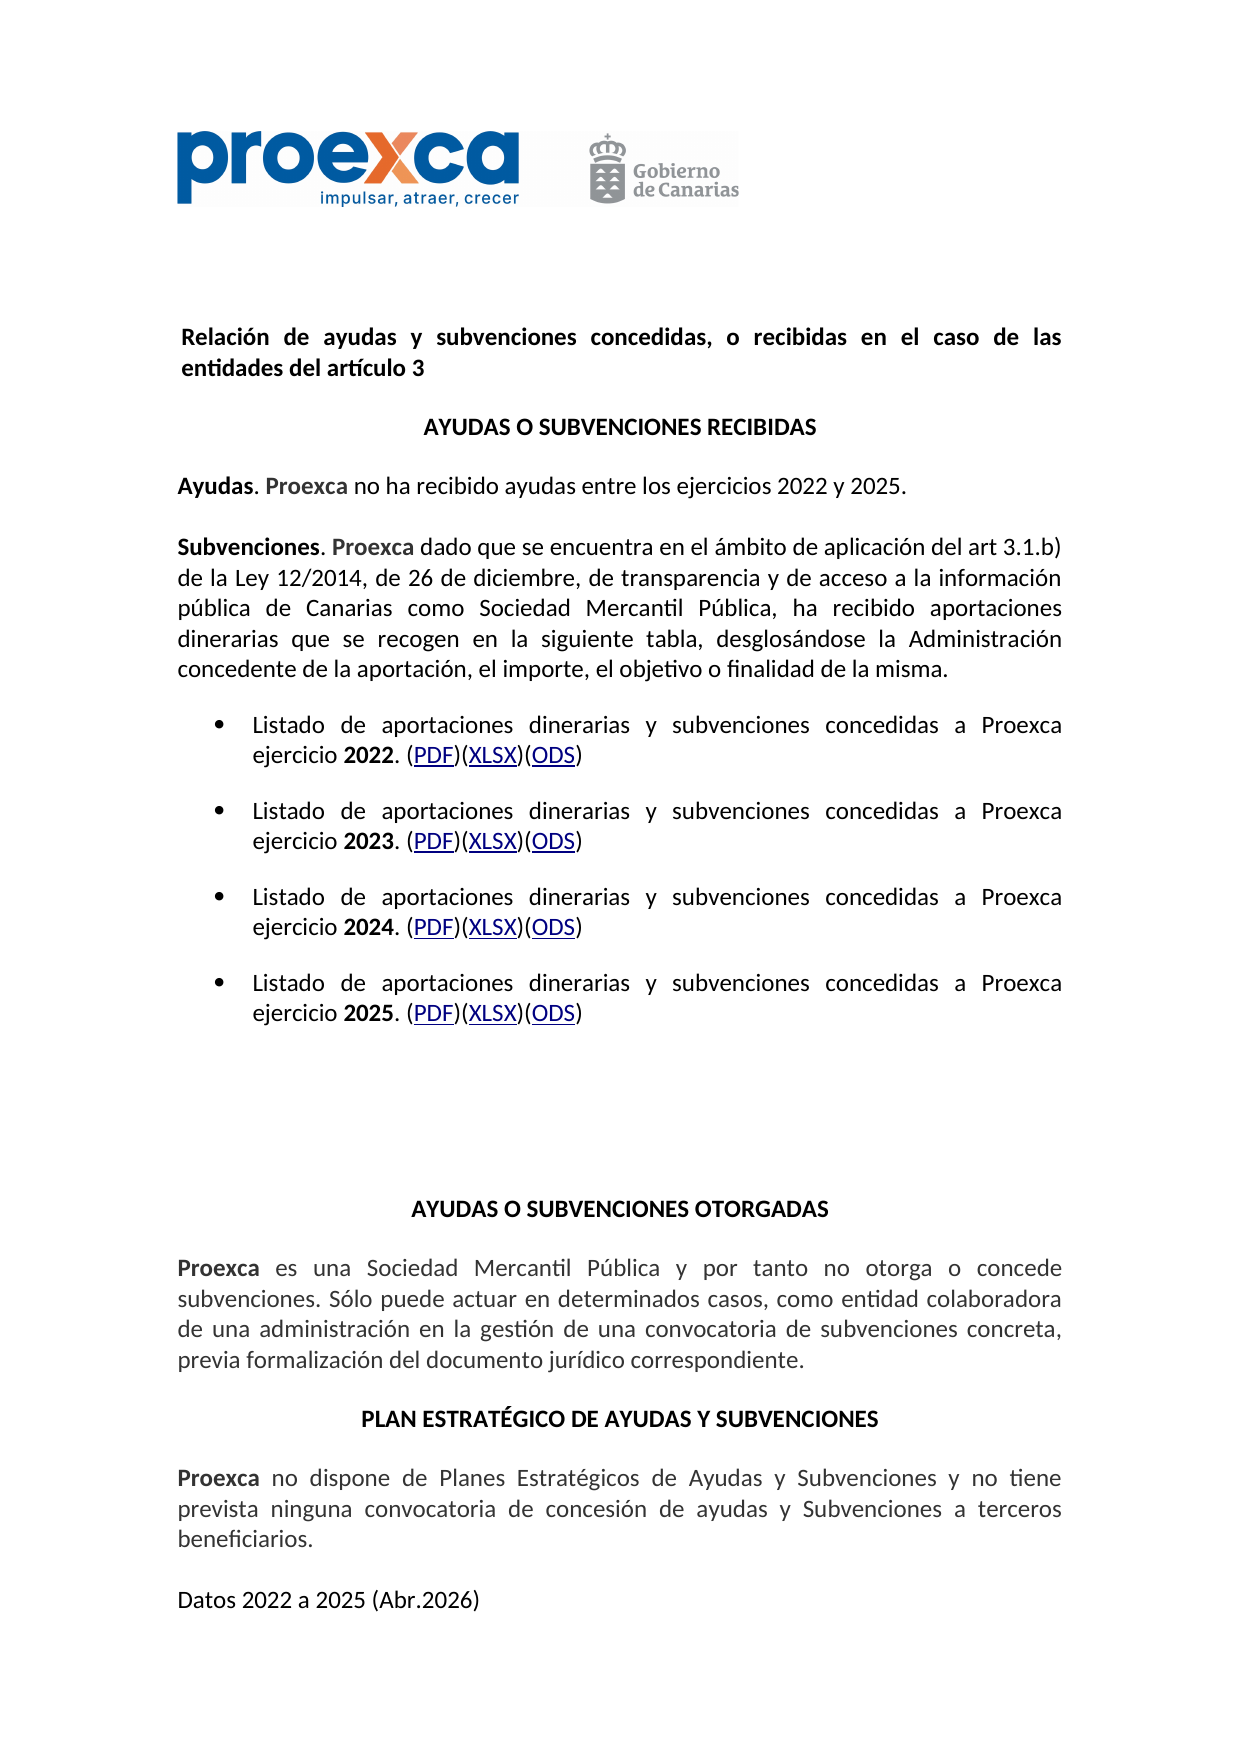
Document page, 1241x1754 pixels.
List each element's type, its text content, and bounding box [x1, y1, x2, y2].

text Datos 2022 a 2025 (Abr.2026) [177, 1584, 1063, 1615]
list Listado de aportaciones dinerarias y subvenciones concedidas a Proexca ejercicio 2022. (PDF)(XLSX)(ODS) [215, 709, 1063, 770]
text AYUDAS O SUBVENCIONES OTORGADAS [177, 1193, 1063, 1223]
text PLAN ESTRATÉGICO DE AYUDAS Y SUBVENCIONES [177, 1403, 1063, 1433]
text Subvenciones. Proexca dado que se encuentra en el ámbito de aplicación del art 3.1.b) de la Ley 12/2014, de 26 de diciembre, de transparencia y de acceso a la información pública de Canarias como Sociedad Mercantil Pública, ha recibido aportaciones dinerarias que se recogen en la siguiente tabla, desglosándose la Administración concedente de la aportación, el importe, el objetivo o finalidad de la misma. [177, 531, 1063, 684]
text Proexca no dispone de Planes Estratégicos de Ayudas y Subvenciones y no tiene prevista ninguna convocatoria de concesión de ayudas y Subvenciones a terceros beneficiarios. [177, 1462, 1063, 1554]
list Listado de aportaciones dinerarias y subvenciones concedidas a Proexca ejercicio 2023. (PDF)(XLSX)(ODS) [215, 795, 1063, 856]
subtitle Relación de ayudas y subvenciones concedidas, o recibidas en el caso de las entidades del artículo 3 [181, 321, 1063, 382]
text Proexca es una Sociedad Mercantil Pública y por tanto no otorga o concede subvenciones. Sólo puede actuar en determinados casos, como entidad colaboradora de una administración en la gestión de una convocatoria de subvenciones concreta, previa formalización del documento jurídico correspondiente. [177, 1252, 1063, 1374]
text AYUDAS O SUBVENCIONES RECIBIDAS [177, 411, 1063, 442]
list Listado de aportaciones dinerarias y subvenciones concedidas a Proexca ejercicio 2024. (PDF)(XLSX)(ODS) [215, 881, 1063, 942]
list Listado de aportaciones dinerarias y subvenciones concedidas a Proexca ejercicio 2025. (PDF)(XLSX)(ODS) [215, 967, 1063, 1028]
text Ayudas. Proexca no ha recibido ayudas entre los ejercicios 2022 y 2025. [177, 470, 1063, 501]
